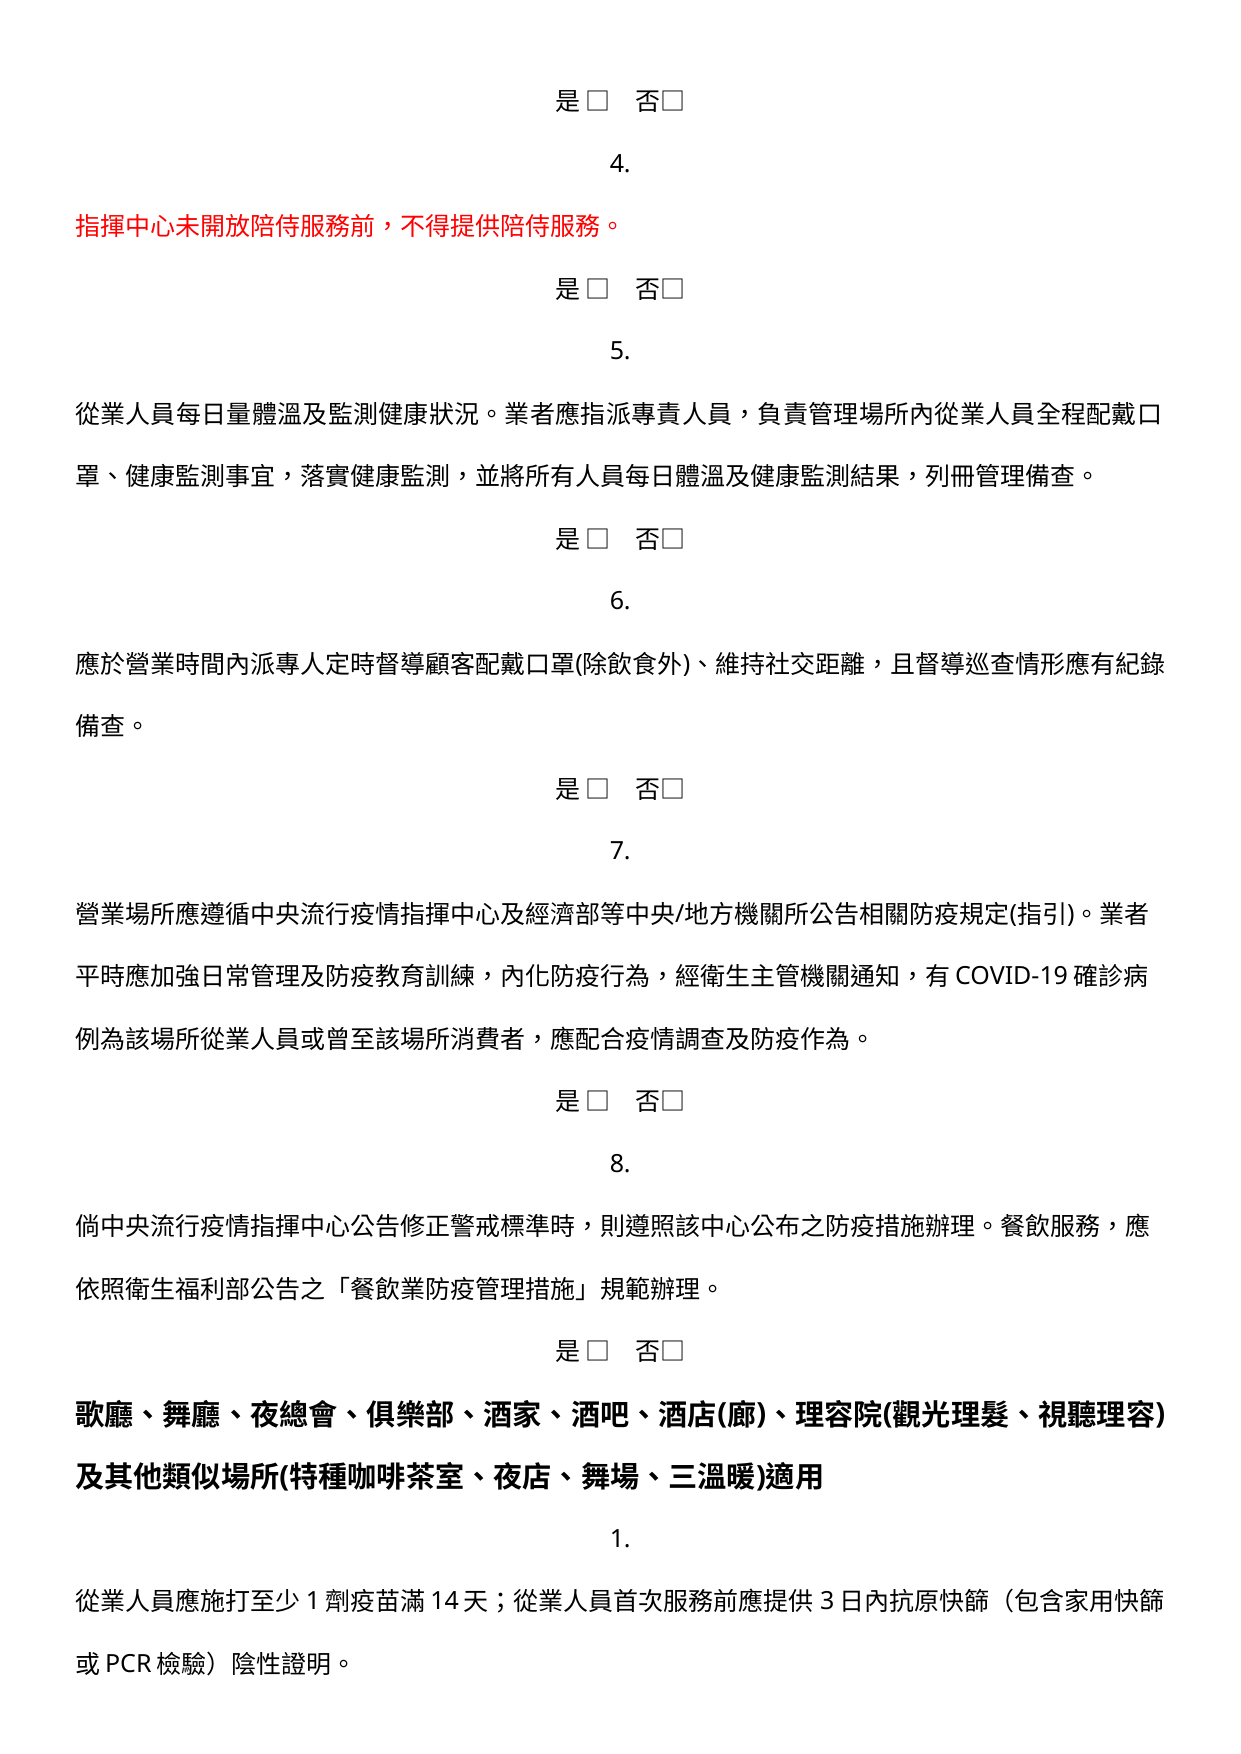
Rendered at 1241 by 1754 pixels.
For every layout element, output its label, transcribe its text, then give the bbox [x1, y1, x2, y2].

text 4. [75, 112, 1165, 175]
text 是 □ 否□ [75, 1050, 1165, 1112]
text 6. [75, 550, 1165, 612]
text 從業人員應施打至少1劑疫苗滿14天；從業人員首次服務前應提供3日內抗原快篩（包含家用快篩或PCR檢驗）陰性證明。 [75, 1550, 1165, 1675]
text 是 □ 否□ [75, 737, 1165, 800]
text 5. [75, 300, 1165, 362]
text 從業人員每日量體溫及監測健康狀況。業者應指派專責人員，負責管理場所內從業人員全程配戴口罩、健康監測事宜，落實健康監測，並將所有人員每日體溫及健康監測結果，列冊管理備查。 [75, 362, 1165, 487]
text 歌廳、舞廳、夜總會、俱樂部、酒家、酒吧、酒店(廊)、理容院(觀光理髮、視聽理容) 及其他類似場所(特種咖啡茶室、夜店、舞場、三溫暖)適用 [75, 1362, 1165, 1487]
text 營業場所應遵循中央流行疫情指揮中心及經濟部等中央/地方機關所公告相關防疫規定(指引)。業者平時應加強日常管理及防疫教育訓練，內化防疫行為，經衛生主管機關通知，有COVID-19確診病例為該場所從業人員或曾至該場所消費者，應配合疫情調查及防疫作為。 [75, 862, 1165, 1050]
text 8. [75, 1112, 1165, 1175]
text 是 □ 否□ [75, 1300, 1165, 1362]
text 是 □ 否□ [75, 237, 1165, 300]
text 應於營業時間內派專人定時督導顧客配戴口罩(除飲食外)、維持社交距離，且督導巡查情形應有紀錄備查。 [75, 612, 1165, 737]
text 是 □ 否□ [75, 487, 1165, 550]
text 是 □ 否□ [75, 50, 1165, 112]
text 1. [75, 1487, 1165, 1550]
text 指揮中心未開放陪侍服務前，不得提供陪侍服務。 [75, 175, 1165, 237]
text 倘中央流行疫情指揮中心公告修正警戒標準時，則遵照該中心公布之防疫措施辦理。餐飲服務，應依照衛生福利部公告之「餐飲業防疫管理措施」規範辦理。 [75, 1175, 1165, 1300]
text 7. [75, 800, 1165, 862]
